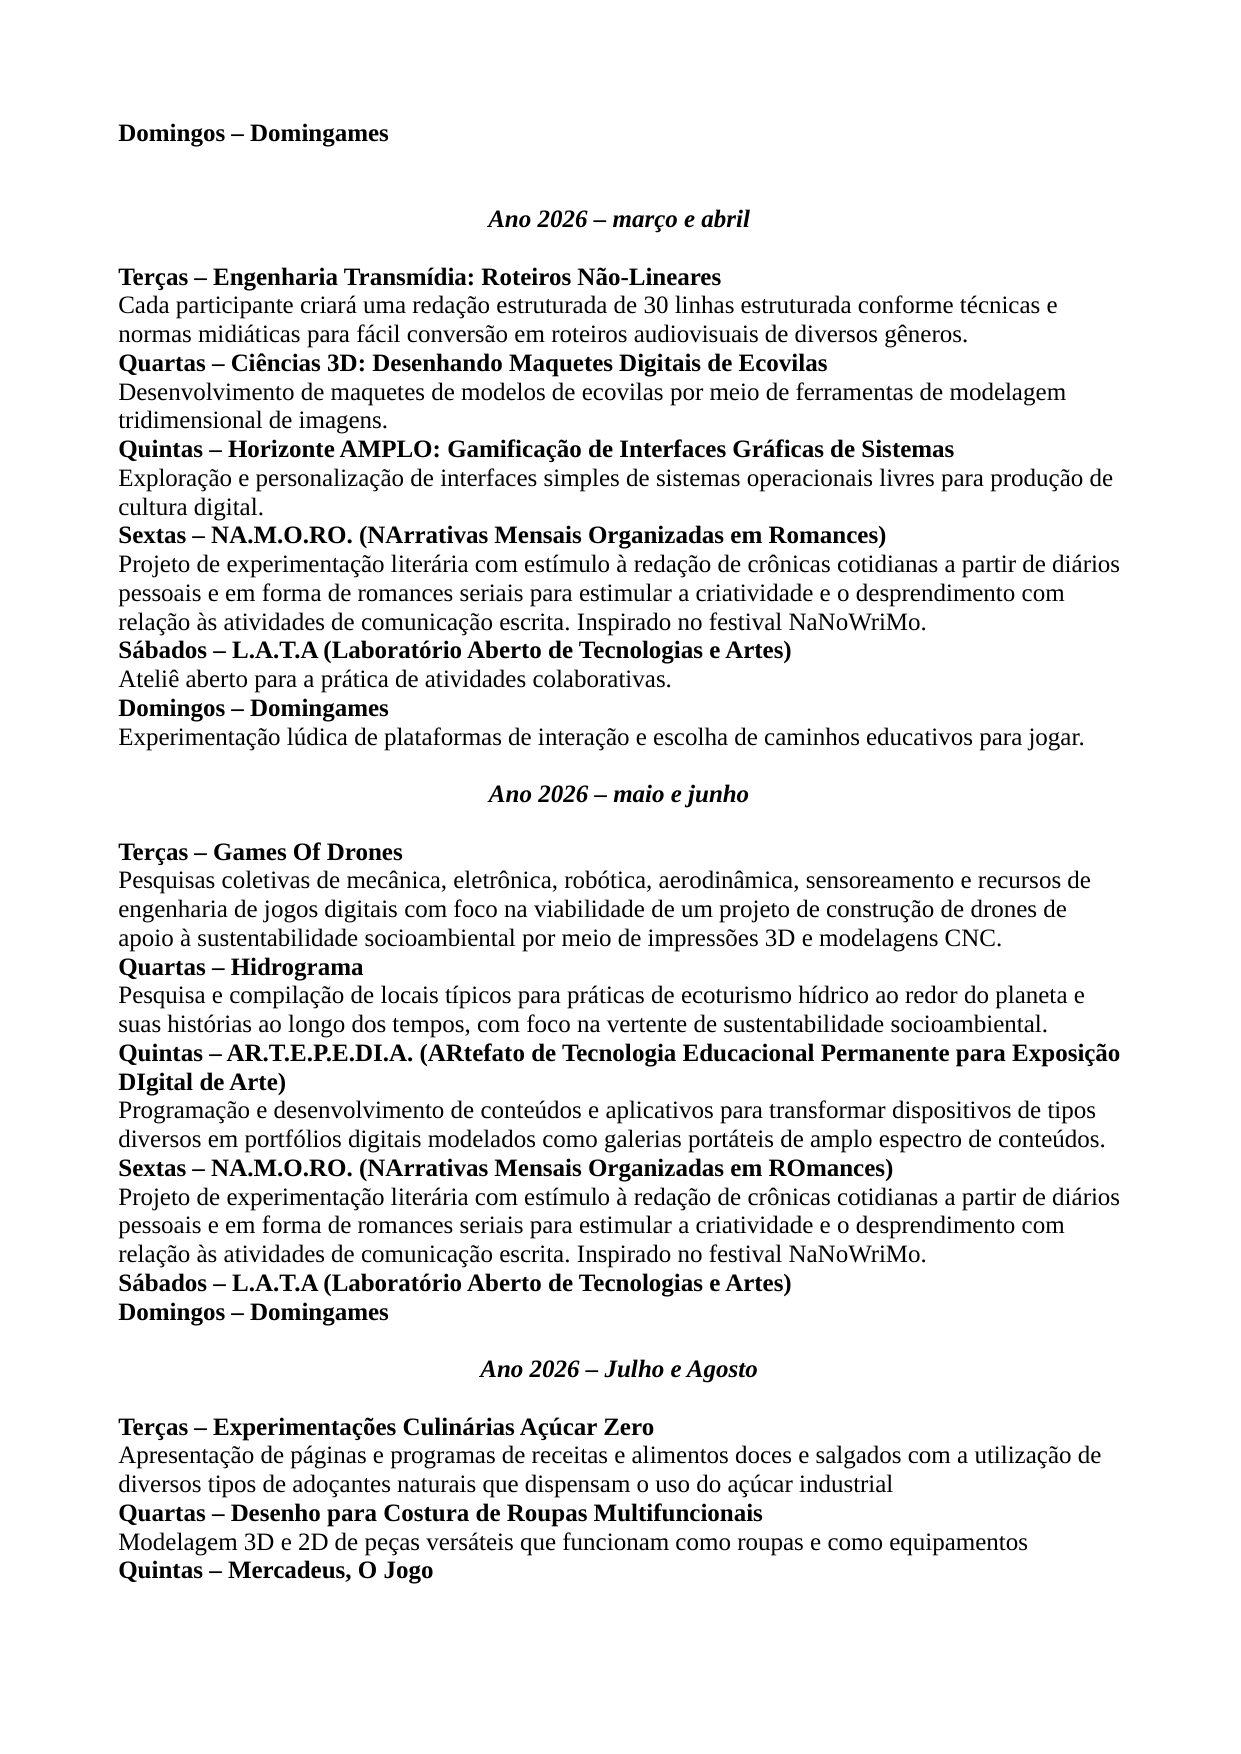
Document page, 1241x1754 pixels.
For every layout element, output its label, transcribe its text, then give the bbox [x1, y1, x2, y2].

text Sextas – NA.M.O.RO. (NArrativas Mensais Organizadas em ROmances) [118, 1153, 1122, 1182]
text Projeto de experimentação literária com estímulo à redação de crônicas cotidianas a partir de diários pessoais e em forma de romances seriais para estimular a criatividade e o desprendimento com relação às atividades de comunicação escrita. Inspirado no festival NaNoWriMo. [118, 1182, 1122, 1268]
text Projeto de experimentação literária com estímulo à redação de crônicas cotidianas a partir de diários pessoais e em forma de romances seriais para estimular a criatividade e o desprendimento com relação às atividades de comunicação escrita. Inspirado no festival NaNoWriMo. [118, 549, 1122, 636]
text Ano 2026 – maio e junho [118, 779, 1122, 808]
text Sábados – L.A.T.A (Laboratório Aberto de Tecnologias e Artes) [118, 1268, 1122, 1297]
text Quartas – Desenho para Costura de Roupas Multifuncionais [118, 1498, 1122, 1527]
text Quartas – Hidrograma [118, 952, 1122, 981]
text Domingos – Domingames [118, 693, 1122, 722]
text Terças – Engenharia Transmídia: Roteiros Não-Lineares [118, 262, 1122, 291]
text Pesquisas coletivas de mecânica, eletrônica, robótica, aerodinâmica, sensoreamento e recursos de engenharia de jogos digitais com foco na viabilidade de um projeto de construção de drones de apoio à sustentabilidade socioambiental por meio de impressões 3D e modelagens CNC. [118, 866, 1122, 952]
text Domingos – Domingames [118, 1297, 1122, 1326]
text Modelagem 3D e 2D de peças versáteis que funcionam como roupas e como equipamentos [118, 1527, 1122, 1556]
text Experimentação lúdica de plataformas de interação e escolha de caminhos educativos para jogar. [118, 722, 1122, 751]
text Apresentação de páginas e programas de receitas e alimentos doces e salgados com a utilização de diversos tipos de adoçantes naturais que dispensam o uso do açúcar industrial [118, 1441, 1122, 1498]
text Sábados – L.A.T.A (Laboratório Aberto de Tecnologias e Artes) [118, 636, 1122, 664]
text Quintas – Mercadeus, O Jogo [118, 1556, 1122, 1584]
text Desenvolvimento de maquetes de modelos de ecovilas por meio de ferramentas de modelagem tridimensional de imagens. [118, 377, 1122, 434]
text Terças – Games Of Drones [118, 837, 1122, 866]
text Programação e desenvolvimento de conteúdos e aplicativos para transformar dispositivos de tipos diversos em portfólios digitais modelados como galerias portáteis de amplo espectro de conteúdos. [118, 1096, 1122, 1153]
text Quintas – Horizonte AMPLO: Gamificação de Interfaces Gráficas de Sistemas [118, 434, 1122, 463]
text Pesquisa e compilação de locais típicos para práticas de ecoturismo hídrico ao redor do planeta e suas histórias ao longo dos tempos, com foco na vertente de sustentabilidade socioambiental. [118, 981, 1122, 1038]
text Cada participante criará uma redação estruturada de 30 linhas estruturada conforme técnicas e normas midiáticas para fácil conversão em roteiros audiovisuais de diversos gêneros. [118, 291, 1122, 348]
text Quintas – AR.T.E.P.E.DI.A. (ARtefato de Tecnologia Educacional Permanente para Exposição DIgital de Arte) [118, 1038, 1122, 1096]
text Exploração e personalização de interfaces simples de sistemas operacionais livres para produção de cultura digital. [118, 463, 1122, 521]
text Domingos – Domingames [118, 118, 1122, 147]
text Ateliê aberto para a prática de atividades colaborativas. [118, 664, 1122, 693]
text Ano 2026 – Julho e Agosto [118, 1354, 1122, 1383]
text Sextas – NA.M.O.RO. (NArrativas Mensais Organizadas em Romances) [118, 521, 1122, 549]
text Quartas – Ciências 3D: Desenhando Maquetes Digitais de Ecovilas [118, 348, 1122, 377]
text Ano 2026 – março e abril [118, 204, 1122, 233]
text Terças – Experimentações Culinárias Açúcar Zero [118, 1412, 1122, 1441]
